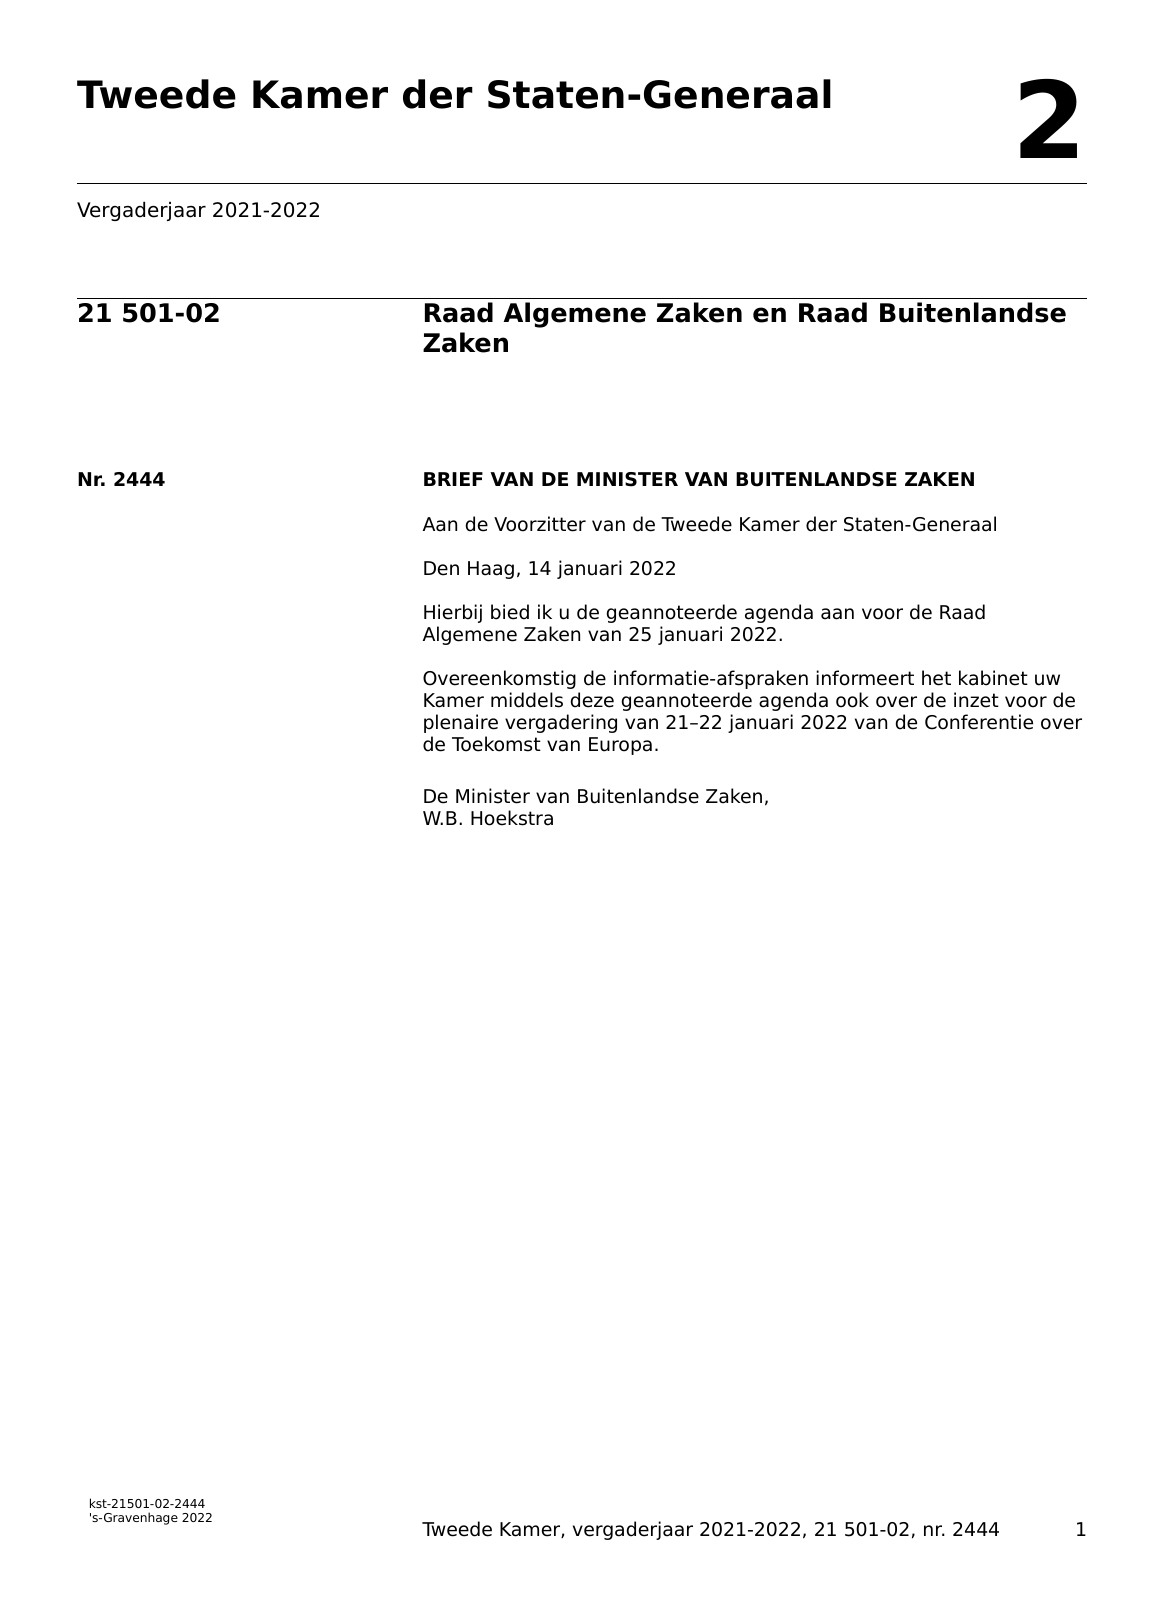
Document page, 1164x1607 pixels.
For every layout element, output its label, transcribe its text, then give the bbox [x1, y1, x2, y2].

text Den Haag, 14 januari 2022 [422, 558, 1087, 580]
text De Minister van Buitenlandse Zaken, W.B. Hoekstra [422, 786, 1087, 830]
text Overeenkomstig de informatie-afspraken informeert het kabinet uw Kamer middels deze geannoteerde agenda ook over de inzet voor de plenaire vergadering van 21–22 januari 2022 van de Conferentie over de Toekomst van Europa. [422, 668, 1087, 756]
text Aan de Voorzitter van de Tweede Kamer der Staten-Generaal [422, 513, 1087, 536]
subtitle Nr. 2444 BRIEF VAN DE MINISTER VAN BUITENLANDSE ZAKEN [77, 469, 1087, 491]
table_header 2 [886, 59, 1087, 183]
text kst-21501-02-2444 [88, 1497, 323, 1511]
text 's-Gravenhage 2022 [88, 1511, 323, 1525]
table_header Tweede Kamer der Staten-Generaal [77, 59, 886, 183]
text Hierbij bied ik u de geannoteerde agenda aan voor de Raad Algemene Zaken van 25 januari 2022. [422, 602, 1087, 646]
table_cell Vergaderjaar 2021-2022 [77, 184, 1087, 298]
subtitle 21 501-02 Raad Algemene Zaken en Raad Buitenlandse Zaken [77, 299, 1087, 358]
